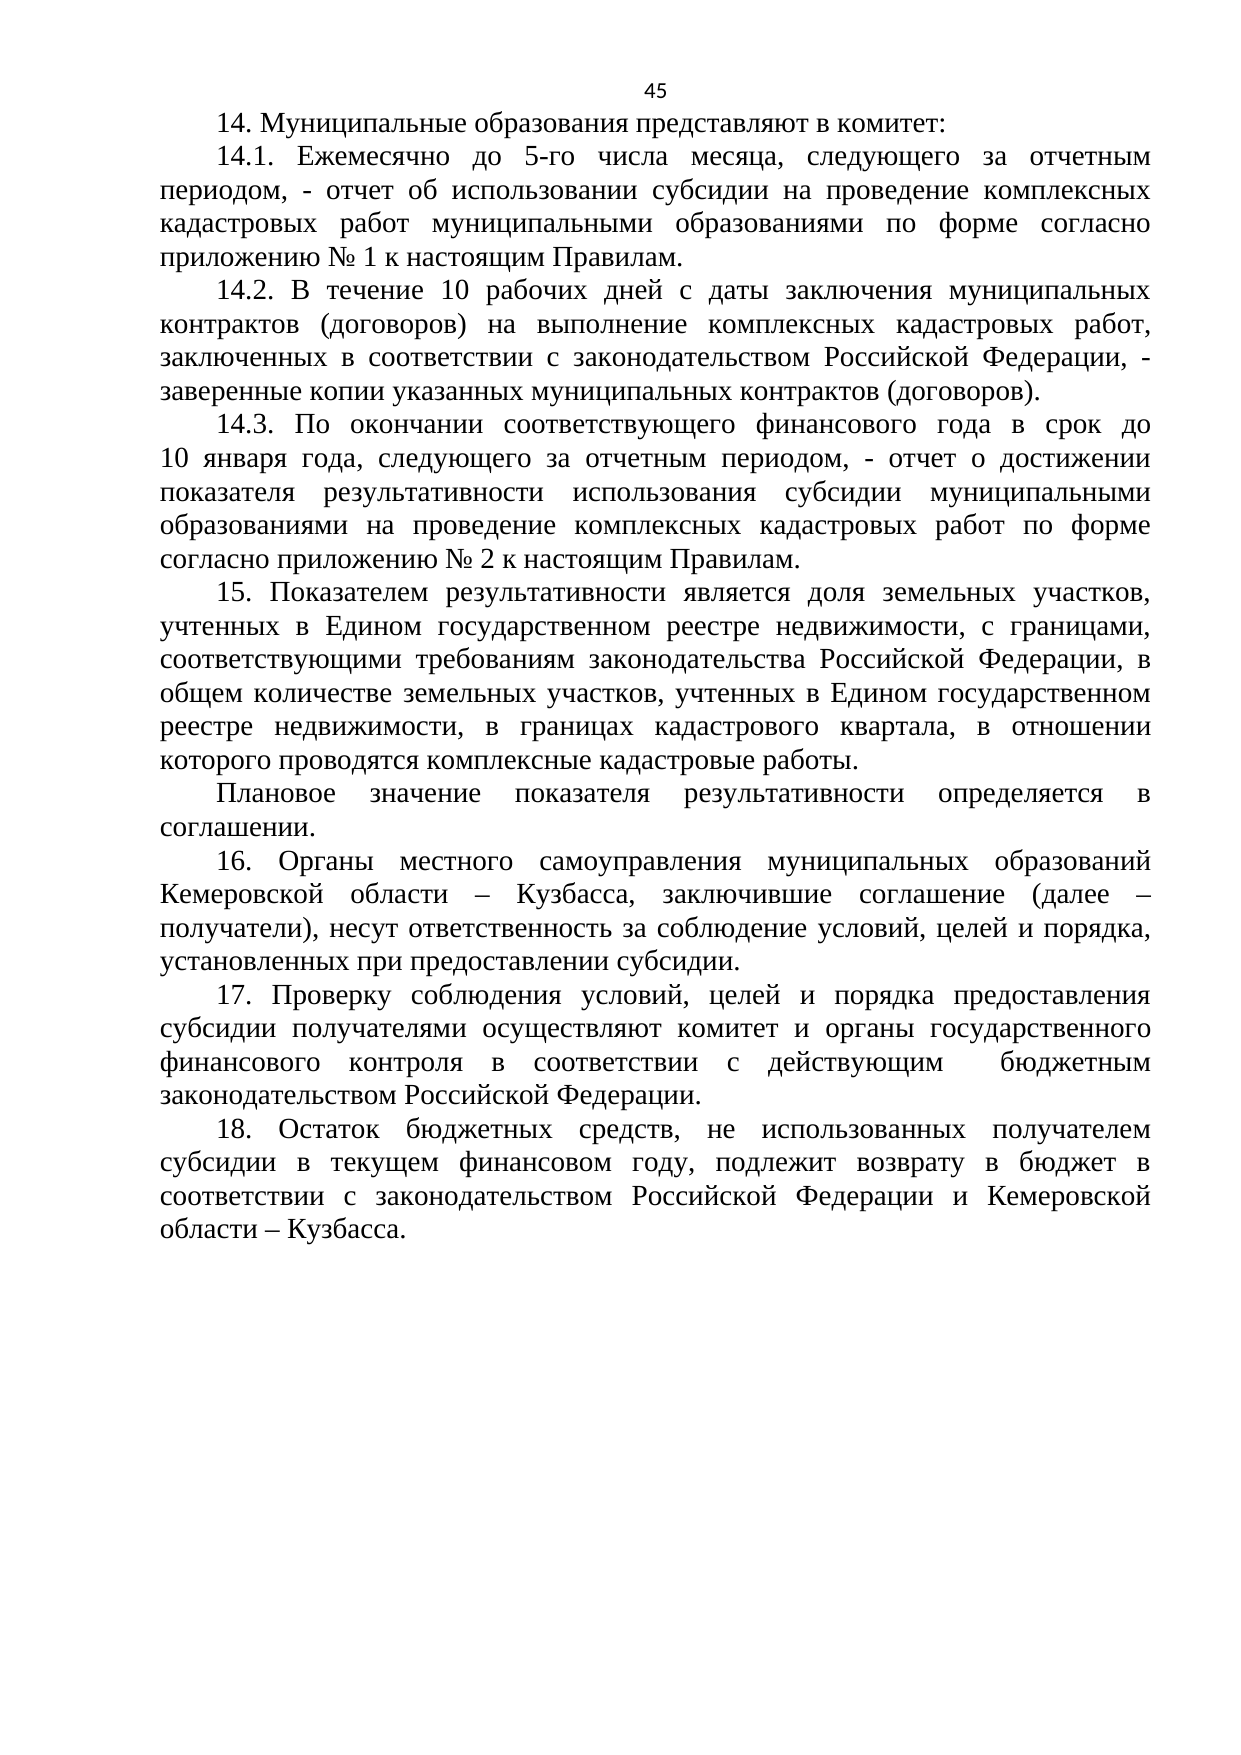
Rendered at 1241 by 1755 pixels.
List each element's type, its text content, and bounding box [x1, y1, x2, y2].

text 15. Показателем результативности является доля земельных участков, учтенных в Едином государственном реестре недвижимости, с границами, соответствующими требованиям законодательства Российской Федерации, в общем количестве земельных участков, учтенных в Едином государственном реестре недвижимости, в границах кадастрового квартала, в отношении которого проводятся комплексные кадастровые работы. [159, 574, 1152, 776]
text 16. Органы местного самоуправления муниципальных образований Кемеровской области – Кузбасса, заключившие соглашение (далее – получатели), несут ответственность за соблюдение условий, целей и порядка, установленных при предоставлении субсидии. [159, 843, 1152, 977]
text 17. Проверку соблюдения условий, целей и порядка предоставления субсидии получателями осуществляют комитет и органы государственного финансового контроля в соответствии с действующим бюджетным законодательством Российской Федерации. [159, 977, 1152, 1111]
text 14.2. В течение 10 рабочих дней с даты заключения муниципальных контрактов (договоров) на выполнение комплексных кадастровых работ, заключенных в соответствии с законодательством Российской Федерации, - заверенные копии указанных муниципальных контрактов (договоров). [159, 272, 1152, 407]
text 18. Остаток бюджетных средств, не использованных получателем субсидии в текущем финансовом году, подлежит возврату в бюджет в соответствии с законодательством Российской Федерации и Кемеровской области – Кузбасса. [159, 1111, 1152, 1245]
text 14.3. По окончании соответствующего финансового года в срок до 10 января года, следующего за отчетным периодом, - отчет о достижении показателя результативности использования субсидии муниципальными образованиями на проведение комплексных кадастровых работ по форме согласно приложению № 2 к настоящим Правилам. [159, 407, 1152, 574]
text 14.1. Ежемесячно до 5-го числа месяца, следующего за отчетным периодом, - отчет об использовании субсидии на проведение комплексных кадастровых работ муниципальными образованиями по форме согласно приложению № 1 к настоящим Правилам. [159, 138, 1152, 272]
text Плановое значение показателя результативности определяется в соглашении. [159, 776, 1152, 843]
text 14. Муниципальные образования представляют в комитет: [159, 105, 1152, 138]
